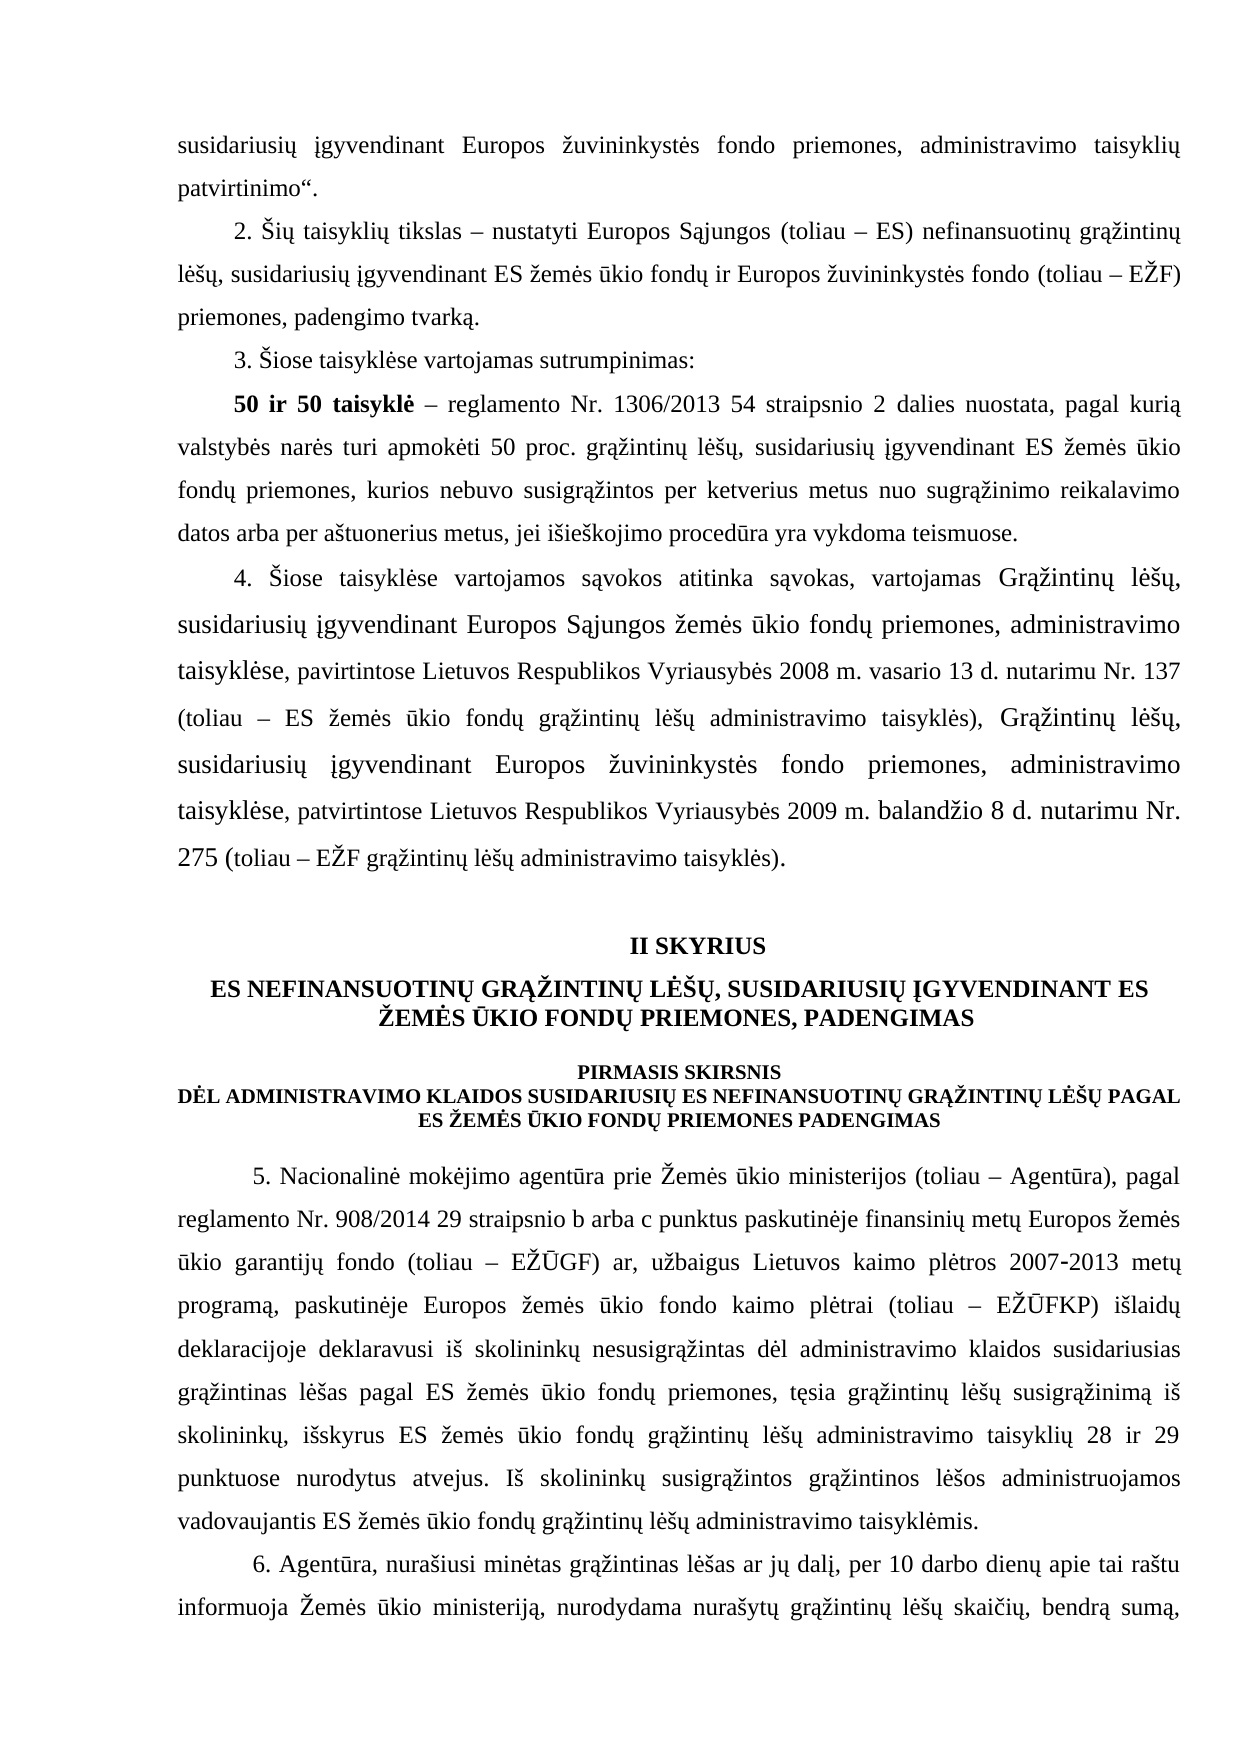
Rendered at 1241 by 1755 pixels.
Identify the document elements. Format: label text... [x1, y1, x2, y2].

text II SKYRIUS [214, 931, 1181, 960]
text 6. Agentūra, nurašiusi minėtas grąžintinas lėšas ar jų dalį, per 10 darbo dienų apie tai raštu informuoja Žemės ūkio ministeriją, nurodydama nurašytų grąžintinų lėšų skaičių, bendrą sumą, [177, 1549, 1181, 1621]
text 2. Šių taisyklių tikslas – nustatyti Europos Sąjungos (toliau – ES) nefinansuotinų grąžintinų lėšų, susidariusių įgyvendinant ES žemės ūkio fondų ir Europos žuvininkystės fondo (toliau – EŽF) priemones, padengimo tvarką. [177, 216, 1181, 331]
text PIRMASIS SKIRSNIS [177, 1060, 1181, 1084]
text 4. Šiose taisyklėse vartojamos sąvokos atitinka sąvokas, vartojamas Grąžintinų lėšų, susidariusių įgyvendinant Europos Sąjungos žemės ūkio fondų priemones, administravimo taisyklėse, pavirtintose Lietuvos Respublikos Vyriausybės 2008 m. vasario 13 d. nutarimu Nr. 137 (toliau – ES žemės ūkio fondų grąžintinų lėšų administravimo taisyklės), Grąžintinų lėšų, susidariusių įgyvendinant Europos žuvininkystės fondo priemones, administravimo taisyklėse, patvirtintose Lietuvos Respublikos Vyriausybės 2009 m. balandžio 8 d. nutarimu Nr. 275 (toliau – EŽF grąžintinų lėšų administravimo taisyklės). [177, 561, 1181, 872]
text DĖL ADMINISTRAVIMO KLAIDOS SUSIDARIUSIŲ ES NEFINANSUOTINŲ GRĄŽINTINŲ LĖŠŲ PAGAL ES ŽEMĖS ŪKIO FONDŲ PRIEMONES PADENGIMAS [177, 1084, 1181, 1132]
text ES NEFINANSUOTINŲ GRĄŽINTINŲ LĖŠŲ, SUSIDARIUSIŲ ĮGYVENDINANT ES ŽEMĖS ŪKIO FONDŲ priemones, PADENGIMAS [177, 974, 1181, 1032]
text 3. Šiose taisyklėse vartojamas sutrumpinimas: [177, 346, 1181, 374]
text 5. Nacionalinė mokėjimo agentūra prie Žemės ūkio ministerijos (toliau – Agentūra), pagal reglamento Nr. 908/2014 29 straipsnio b arba c punktus paskutinėje finansinių metų Europos žemės ūkio garantijų fondo (toliau – EŽŪGF) ar, užbaigus Lietuvos kaimo plėtros 20072013 metų programą, paskutinėje Europos žemės ūkio fondo kaimo plėtrai (toliau – EŽŪFKP) išlaidų deklaracijoje deklaravusi iš skolininkų nesusigrąžintas dėl administravimo klaidos susidariusias grąžintinas lėšas pagal ES žemės ūkio fondų priemones, tęsia grąžintinų lėšų susigrąžinimą iš skolininkų, išskyrus ES žemės ūkio fondų grąžintinų lėšų administravimo taisyklių 28 ir 29 punktuose nurodytus atvejus. Iš skolininkų susigrąžintos grąžintinos lėšos administruojamos vadovaujantis ES žemės ūkio fondų grąžintinų lėšų administravimo taisyklėmis. [177, 1161, 1181, 1535]
text 50 ir 50 taisyklė – reglamento Nr. 1306/2013 54 straipsnio 2 dalies nuostata, pagal kurią valstybės narės turi apmokėti 50 proc. grąžintinų lėšų, susidariusių įgyvendinant ES žemės ūkio fondų priemones, kurios nebuvo susigrąžintos per ketverius metus nuo sugrąžinimo reikalavimo datos arba per aštuonerius metus, jei išieškojimo procedūra yra vykdoma teismuose. [177, 389, 1181, 547]
text susidariusių įgyvendinant Europos žuvininkystės fondo priemones, administravimo taisyklių patvirtinimo“. [177, 130, 1181, 202]
